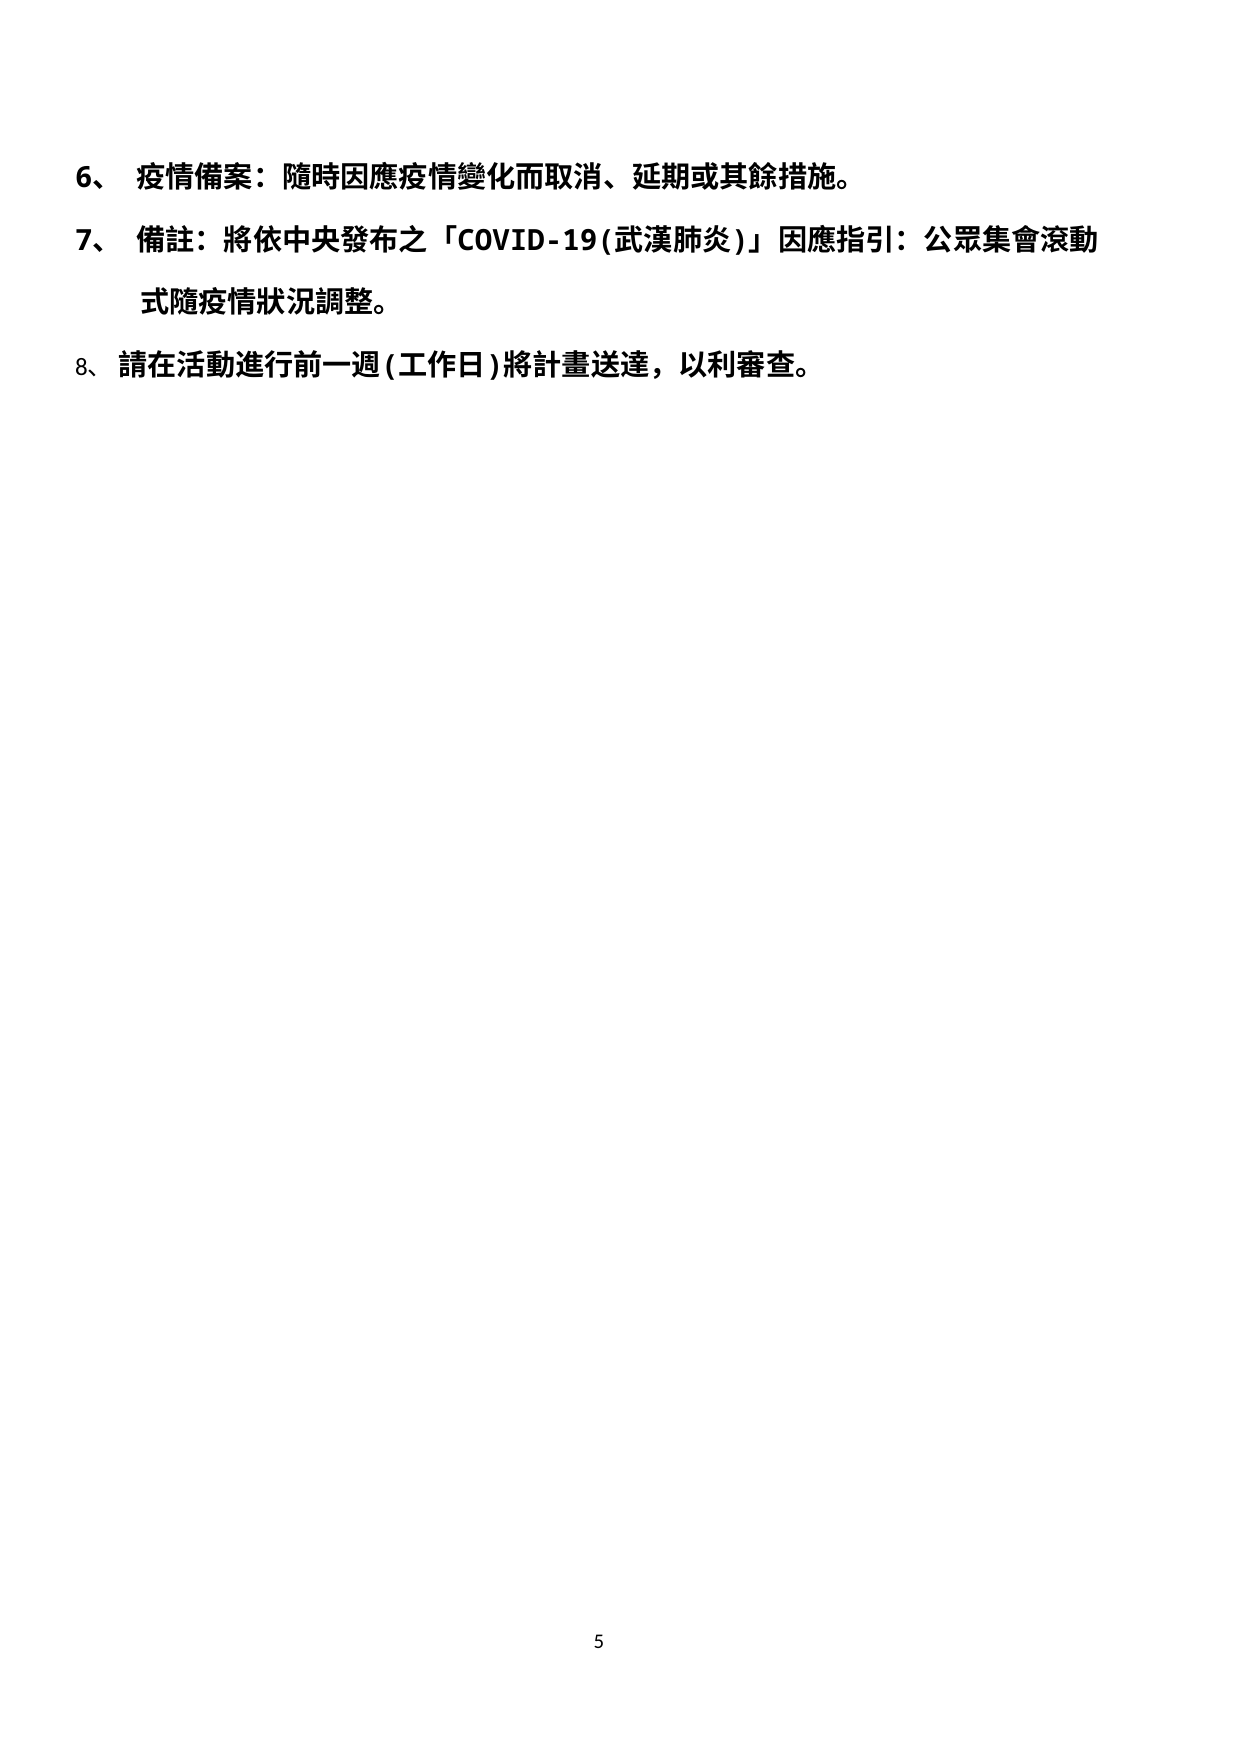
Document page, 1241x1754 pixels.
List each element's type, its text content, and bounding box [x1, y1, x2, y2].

list 備註：將依中央發布之「COVID-19(武漢肺炎)」因應指引：公眾集會滾動式隨疫情狀況調整。 [75, 200, 1122, 325]
list 疫情備案：隨時因應疫情變化而取消、延期或其餘措施。 [75, 137, 1122, 200]
list 請在活動進行前一週(工作日)將計畫送達，以利審查。 [75, 325, 1122, 387]
